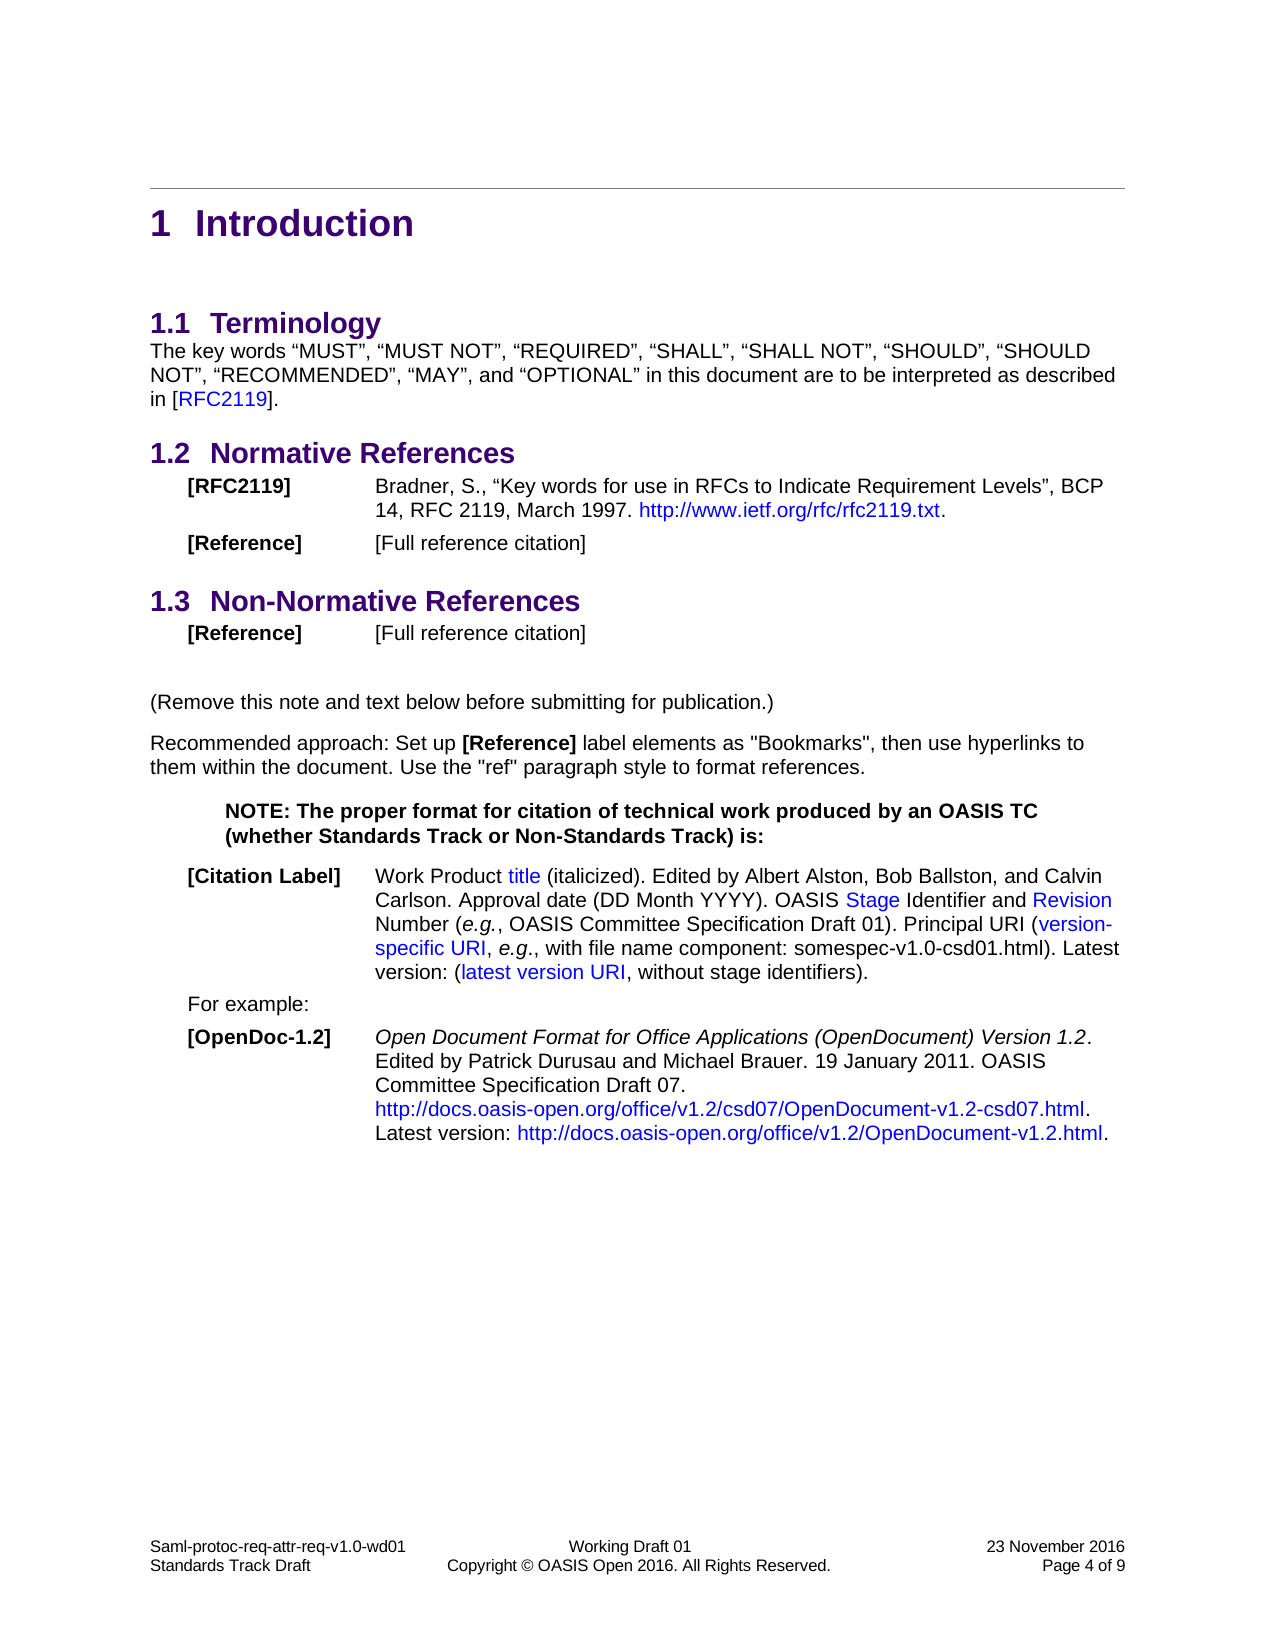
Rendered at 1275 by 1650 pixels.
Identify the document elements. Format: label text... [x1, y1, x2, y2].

text [RFC2119] Bradner, S., “Key words for use in RFCs to Indicate Requirement Levels”, BCP 14, RFC 2119, March 1997. http://www.ietf.org/rfc/rfc2119.txt. [187, 474, 1125, 522]
subtitle Non-Normative References [150, 584, 1125, 617]
text (Remove this note and text below before submitting for publication.) [150, 690, 1125, 714]
text The key words “MUST”, “MUST NOT”, “REQUIRED”, “SHALL”, “SHALL NOT”, “SHOULD”, “SHOULD NOT”, “RECOMMENDED”, “MAY”, and “OPTIONAL” in this document are to be interpreted as described in [RFC2119]. [150, 339, 1125, 411]
text Recommended approach: Set up [Reference] label elements as "Bookmarks", then use hyperlinks to them within the document. Use the "ref" paragraph style to format references. [150, 731, 1125, 779]
text [OpenDoc-1.2] Open Document Format for Office Applications (OpenDocument) Version 1.2. Edited by Patrick Durusau and Michael Brauer. 19 January 2011. OASIS Committee Specification Draft 07. http://docs.oasis-open.org/office/v1.2/csd07/OpenDocument-v1.2-csd07.html. Latest version: http://docs.oasis-open.org/office/v1.2/OpenDocument-v1.2.html. [187, 1025, 1125, 1145]
text For example: [187, 992, 1125, 1016]
text [Reference] [Full reference citation] [187, 621, 1125, 645]
text NOTE: The proper format for citation of technical work produced by an OASIS TC (whether Standards Track or Non-Standards Track) is: [225, 799, 1050, 848]
subtitle Introduction [150, 189, 1125, 244]
text [Citation Label] Work Product title (italicized). Edited by Albert Alston, Bob Ballston, and Calvin Carlson. Approval date (DD Month YYYY). OASIS Stage Identifier and Revision Number (e.g., OASIS Committee Specification Draft 01). Principal URI (version-specific URI, e.g., with file name component: somespec-v1.0-csd01.html). Latest version: (latest version URI, without stage identifiers). [187, 864, 1125, 984]
subtitle Normative References [150, 436, 1125, 470]
subtitle Terminology [150, 306, 1125, 339]
text [Reference] [Full reference citation] [187, 530, 1125, 554]
